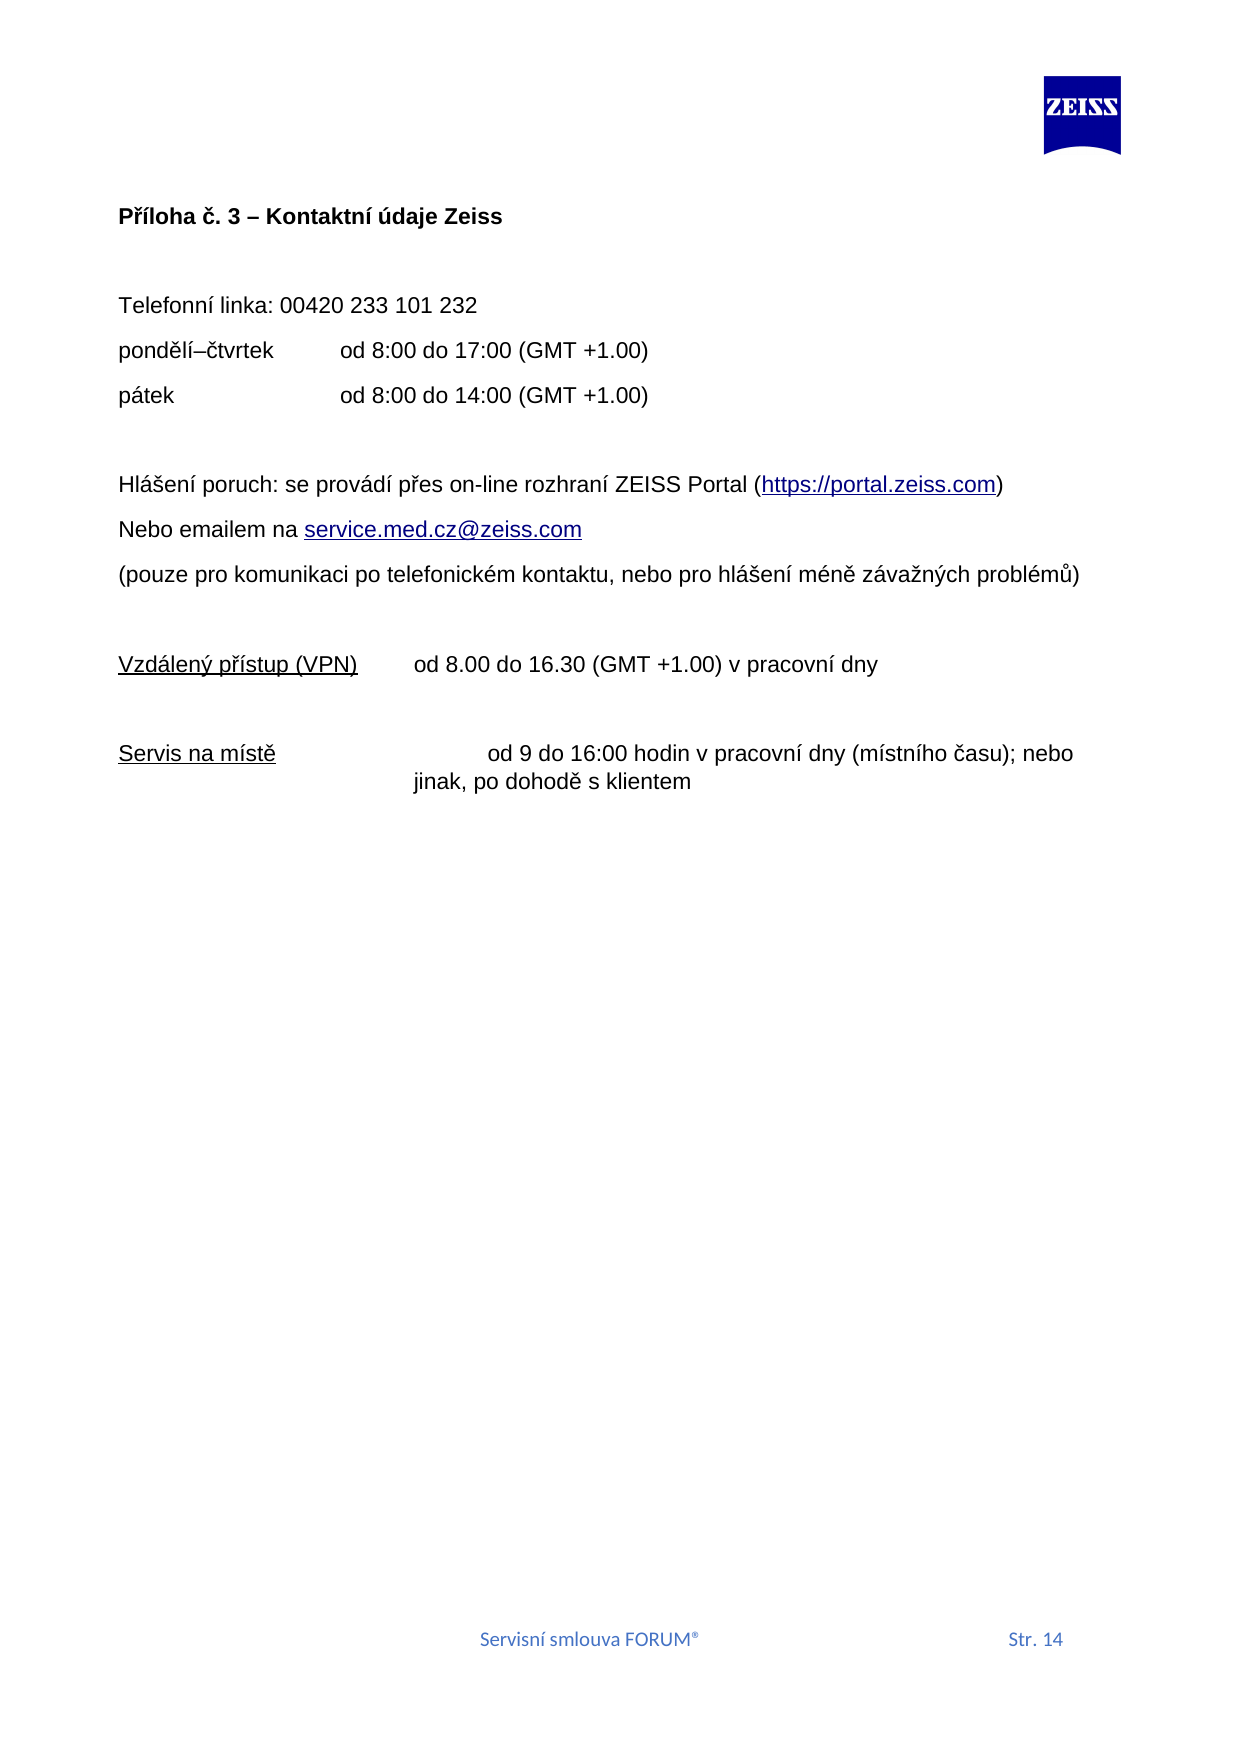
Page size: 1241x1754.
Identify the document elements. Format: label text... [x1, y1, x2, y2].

text Hlášení poruch: se provádí přes on-line rozhraní ZEISS Portal (https://portal.zeiss.com) [118, 471, 1122, 498]
text Nebo emailem na service.med.cz@zeiss.com [118, 516, 1122, 542]
text Servis na místě od 9 do 16:00 hodin v pracovní dny (místního času); nebo jinak, po dohodě s klientem [118, 740, 1122, 794]
text pondělí–čtvrtek od 8:00 do 17:00 (GMT +1.00) [118, 337, 1122, 363]
text Telefonní linka: 00420 233 101 232 [118, 292, 1122, 318]
text Vzdálený přístup (VPN) od 8.00 do 16.30 (GMT +1.00) v pracovní dny [118, 651, 1122, 677]
text (pouze pro komunikaci po telefonickém kontaktu, nebo pro hlášení méně závažných problémů) [118, 561, 1122, 587]
text Příloha č. 3 – Kontaktní údaje Zeiss [118, 203, 1122, 229]
text pátek od 8:00 do 14:00 (GMT +1.00) [118, 382, 1122, 408]
